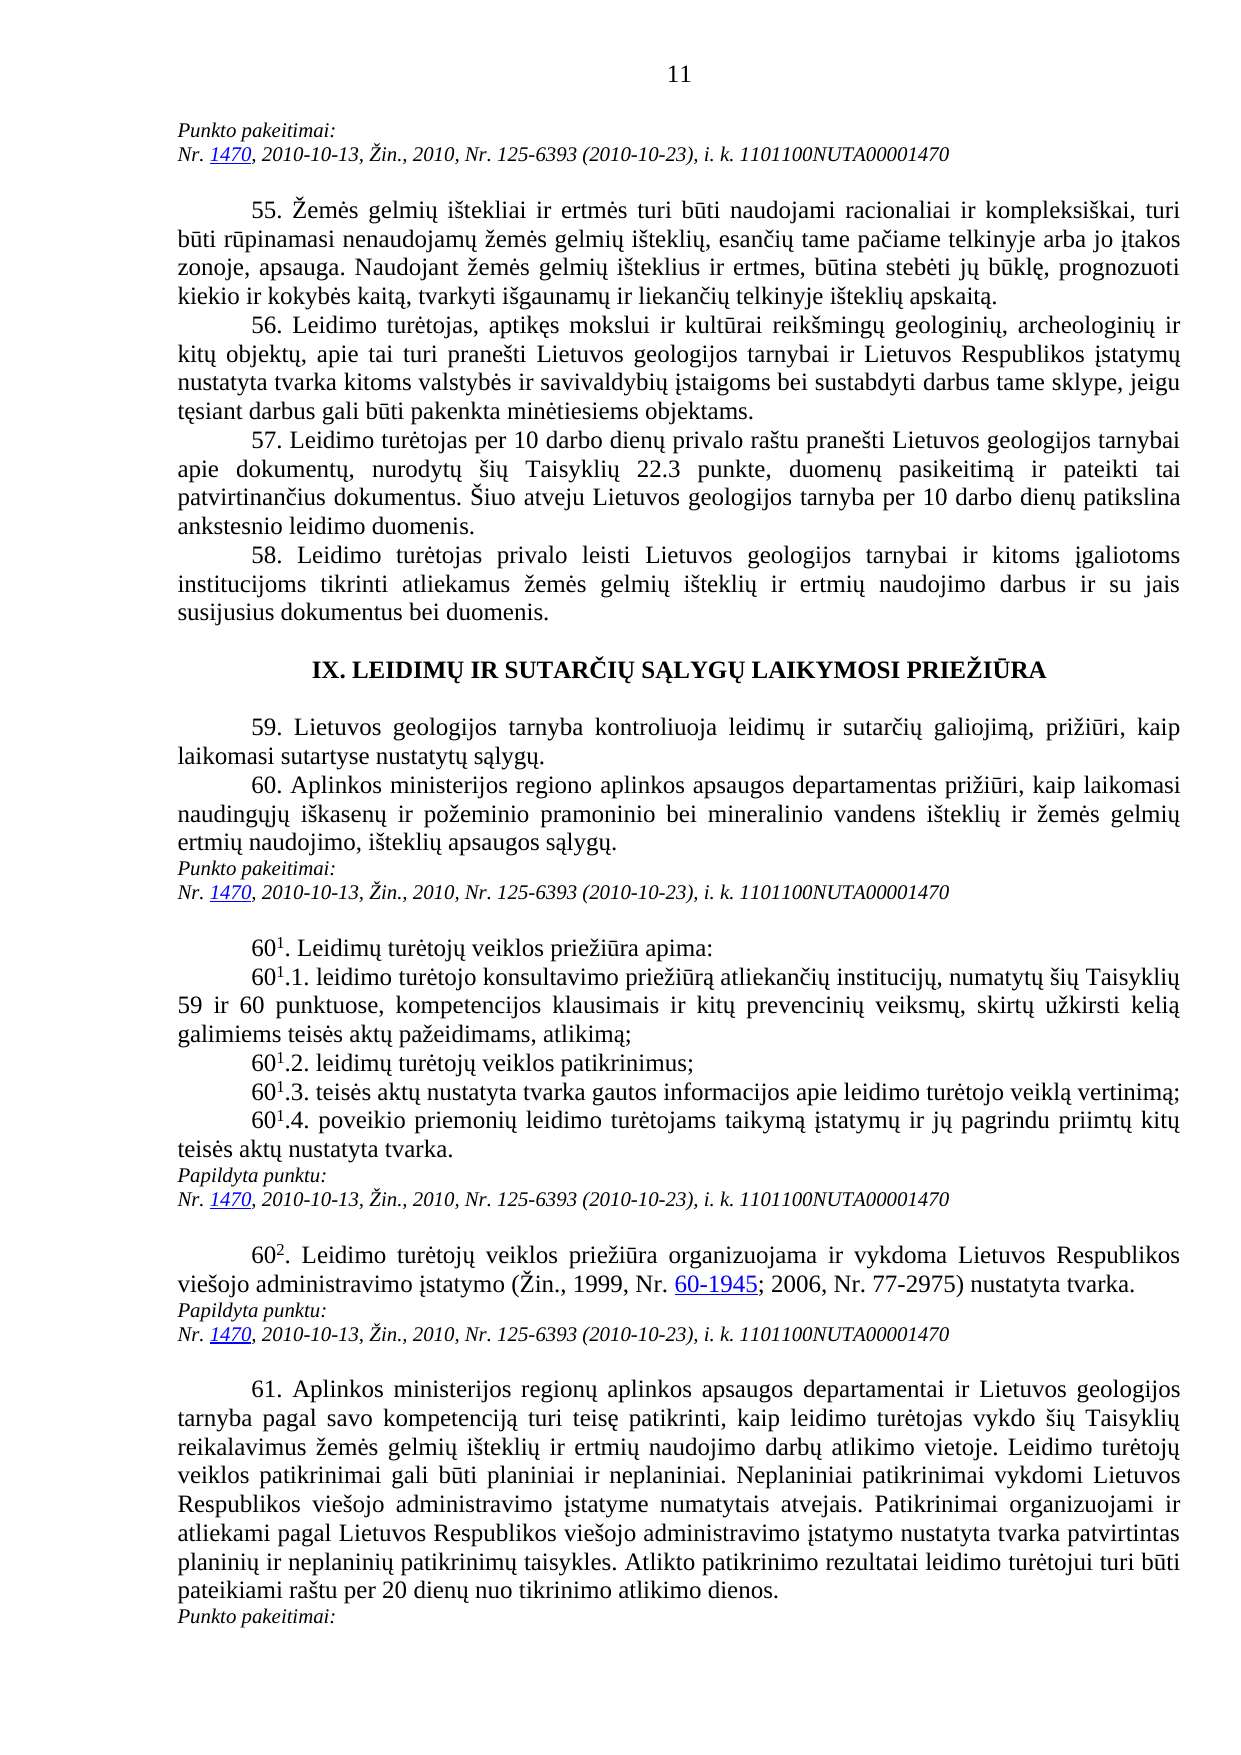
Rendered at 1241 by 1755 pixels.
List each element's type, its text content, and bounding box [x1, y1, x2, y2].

text 59. Lietuvos geologijos tarnyba kontroliuoja leidimų ir sutarčių galiojimą, prižiūri, kaip laikomasi sutartyse nustatytų sąlygų. [177, 712, 1181, 770]
text 601.3. teisės aktų nustatyta tvarka gautos informacijos apie leidimo turėtojo veiklą vertinimą; [177, 1077, 1181, 1106]
text Nr. 1470, 2010-10-13, Žin., 2010, Nr. 125-6393 (2010-10-23), i. k. 1101100NUTA00001470 [177, 1187, 1181, 1211]
text Nr. 1470, 2010-10-13, Žin., 2010, Nr. 125-6393 (2010-10-23), i. k. 1101100NUTA00001470 [177, 1322, 1181, 1346]
text IX. LEIDIMŲ IR SUTARČIŲ SĄLYGŲ LAIKYMOSI PRIEŽIŪRA [177, 655, 1181, 684]
text 55. Žemės gelmių ištekliai ir ertmės turi būti naudojami racionaliai ir kompleksiškai, turi būti rūpinamasi nenaudojamų žemės gelmių išteklių, esančių tame pačiame telkinyje arba jo įtakos zonoje, apsauga. Naudojant žemės gelmių išteklius ir ertmes, būtina stebėti jų būklę, prognozuoti kiekio ir kokybės kaitą, tvarkyti išgaunamų ir liekančių telkinyje išteklių apskaitą. [177, 195, 1181, 310]
text 601.2. leidimų turėtojų veiklos patikrinimus; [177, 1048, 1181, 1077]
text 60. Aplinkos ministerijos regiono aplinkos apsaugos departamentas prižiūri, kaip laikomasi naudingųjų iškasenų ir požeminio pramoninio bei mineralinio vandens išteklių ir žemės gelmių ertmių naudojimo, išteklių apsaugos sąlygų. [177, 770, 1181, 856]
text 601. Leidimų turėtojų veiklos priežiūra apima: [177, 933, 1181, 962]
text Nr. 1470, 2010-10-13, Žin., 2010, Nr. 125-6393 (2010-10-23), i. k. 1101100NUTA00001470 [177, 142, 1181, 166]
text 58. Leidimo turėtojas privalo leisti Lietuvos geologijos tarnybai ir kitoms įgaliotoms institucijoms tikrinti atliekamus žemės gelmių išteklių ir ertmių naudojimo darbus ir su jais susijusius dokumentus bei duomenis. [177, 540, 1181, 626]
text Punkto pakeitimai: [177, 1604, 1181, 1628]
text Punkto pakeitimai: [177, 118, 1181, 142]
text 601.1. leidimo turėtojo konsultavimo priežiūrą atliekančių institucijų, numatytų šių Taisyklių 59 ir 60 punktuose, kompetencijos klausimais ir kitų prevencinių veiksmų, skirtų užkirsti kelią galimiems teisės aktų pažeidimams, atlikimą; [177, 962, 1181, 1048]
text 602. Leidimo turėtojų veiklos priežiūra organizuojama ir vykdoma Lietuvos Respublikos viešojo administravimo įstatymo (Žin., 1999, Nr. 60-1945; 2006, Nr. 77-2975) nustatyta tvarka. [177, 1240, 1181, 1297]
text 601.4. poveikio priemonių leidimo turėtojams taikymą įstatymų ir jų pagrindu priimtų kitų teisės aktų nustatyta tvarka. [177, 1106, 1181, 1163]
text 61. Aplinkos ministerijos regionų aplinkos apsaugos departamentai ir Lietuvos geologijos tarnyba pagal savo kompetenciją turi teisę patikrinti, kaip leidimo turėtojas vykdo šių Taisyklių reikalavimus žemės gelmių išteklių ir ertmių naudojimo darbų atlikimo vietoje. Leidimo turėtojų veiklos patikrinimai gali būti planiniai ir neplaniniai. Neplaniniai patikrinimai vykdomi Lietuvos Respublikos viešojo administravimo įstatyme numatytais atvejais. Patikrinimai organizuojami ir atliekami pagal Lietuvos Respublikos viešojo administravimo įstatymo nustatyta tvarka patvirtintas planinių ir neplaninių patikrinimų taisykles. Atlikto patikrinimo rezultatai leidimo turėtojui turi būti pateikiami raštu per 20 dienų nuo tikrinimo atlikimo dienos. [177, 1374, 1181, 1604]
text Papildyta punktu: [177, 1297, 1181, 1322]
text Papildyta punktu: [177, 1163, 1181, 1187]
text 57. Leidimo turėtojas per 10 darbo dienų privalo raštu pranešti Lietuvos geologijos tarnybai apie dokumentų, nurodytų šių Taisyklių 22.3 punkte, duomenų pasikeitimą ir pateikti tai patvirtinančius dokumentus. Šiuo atveju Lietuvos geologijos tarnyba per 10 darbo dienų patikslina ankstesnio leidimo duomenis. [177, 425, 1181, 540]
text Punkto pakeitimai: [177, 856, 1181, 880]
text 56. Leidimo turėtojas, aptikęs mokslui ir kultūrai reikšmingų geologinių, archeologinių ir kitų objektų, apie tai turi pranešti Lietuvos geologijos tarnybai ir Lietuvos Respublikos įstatymų nustatyta tvarka kitoms valstybės ir savivaldybių įstaigoms bei sustabdyti darbus tame sklype, jeigu tęsiant darbus gali būti pakenkta minėtiesiems objektams. [177, 310, 1181, 425]
text Nr. 1470, 2010-10-13, Žin., 2010, Nr. 125-6393 (2010-10-23), i. k. 1101100NUTA00001470 [177, 880, 1181, 904]
